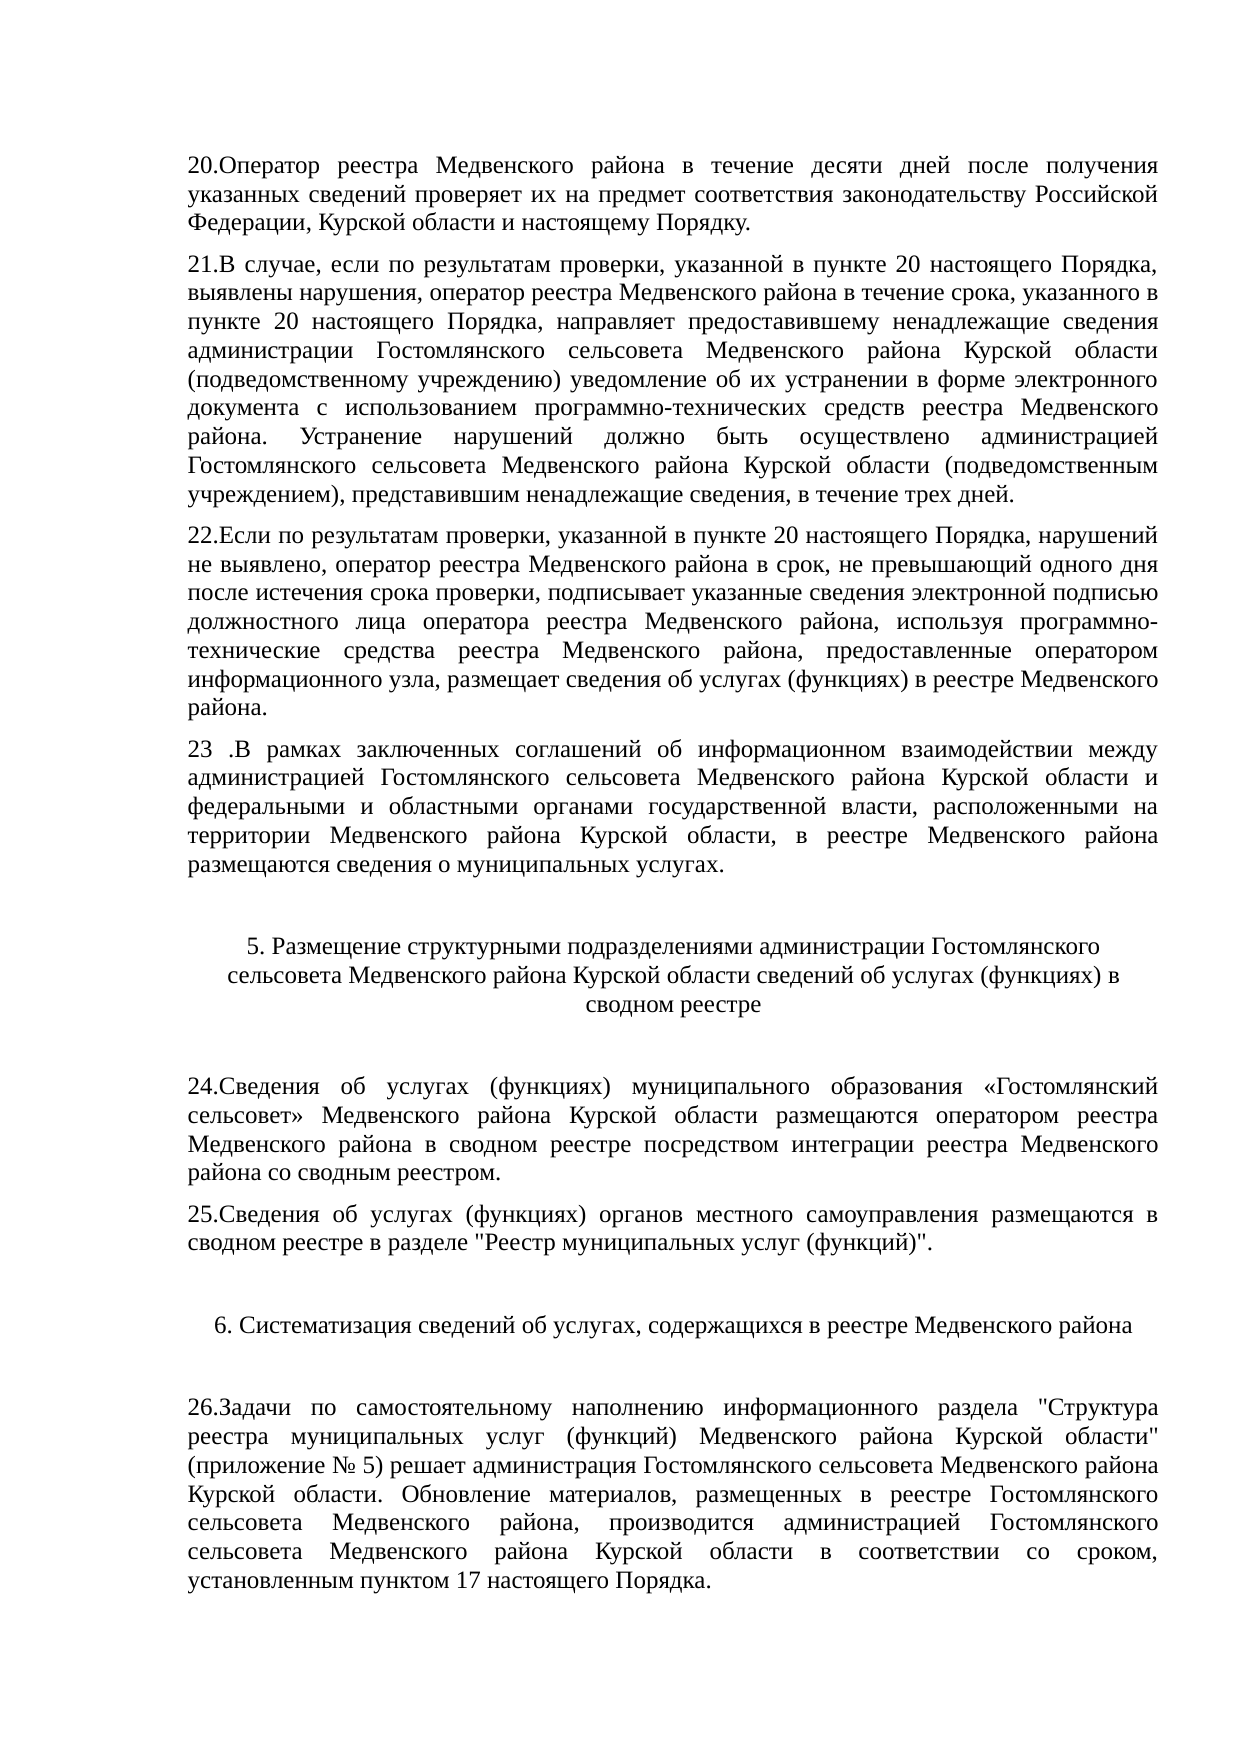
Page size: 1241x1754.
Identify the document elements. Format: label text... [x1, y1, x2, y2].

text 23 .В рамках заключенных соглашений об информационном взаимодействии между администрацией Гостомлянского сельсовета Медвенского района Курской области и федеральными и областными органами государственной власти, расположенными на территории Медвенского района Курской области, в реестре Медвенского района размещаются сведения о муниципальных услугах. [187, 734, 1159, 877]
text 20.Оператор реестра Медвенского района в течение десяти дней после получения указанных сведений проверяет их на предмет соответствия законодательству Российской Федерации, Курской области и настоящему Порядку. [187, 150, 1159, 236]
text 21.В случае, если по результатам проверки, указанной в пункте 20 настоящего Порядка, выявлены нарушения, оператор реестра Медвенского района в течение срока, указанного в пункте 20 настоящего Порядка, направляет предоставившему ненадлежащие сведения администрации Гостомлянского сельсовета Медвенского района Курской области (подведомственному учреждению) уведомление об их устранении в форме электронного документа с использованием программно-технических средств реестра Медвенского района. Устранение нарушений должно быть осуществлено администрацией Гостомлянского сельсовета Медвенского района Курской области (подведомственным учреждением), представившим ненадлежащие сведения, в течение трех дней. [187, 249, 1159, 507]
text 26.Задачи по самостоятельному наполнению информационного раздела "Структура реестра муниципальных услуг (функций) Медвенского района Курской области" (приложение № 5) решает администрация Гостомлянского сельсовета Медвенского района Курской области. Обновление материалов, размещенных в реестре Гостомлянского сельсовета Медвенского района, производится администрацией Гостомлянского сельсовета Медвенского района Курской области в соответствии со сроком, установленным пунктом 17 настоящего Порядка. [187, 1392, 1159, 1594]
text 6. Систематизация сведений об услугах, содержащихся в реестре Медвенского района [187, 1310, 1159, 1339]
text 22.Если по результатам проверки, указанной в пункте 20 настоящего Порядка, нарушений не выявлено, оператор реестра Медвенского района в срок, не превышающий одного дня после истечения срока проверки, подписывает указанные сведения электронной подписью должностного лица оператора реестра Медвенского района, используя программно-технические средства реестра Медвенского района, предоставленные оператором информационного узла, размещает сведения об услугах (функциях) в реестре Медвенского района. [187, 520, 1159, 721]
text 24.Сведения об услугах (функциях) муниципального образования «Гостомлянский сельсовет» Медвенского района Курской области размещаются оператором реестра Медвенского района в сводном реестре посредством интеграции реестра Медвенского района со сводным реестром. [187, 1071, 1159, 1186]
text 5. Размещение структурными подразделениями администрации Гостомлянского сельсовета Медвенского района Курской области сведений об услугах (функциях) в сводном реестре [187, 931, 1159, 1017]
text 25.Сведения об услугах (функциях) органов местного самоуправления размещаются в сводном реестре в разделе "Реестр муниципальных услуг (функций)". [187, 1199, 1159, 1256]
